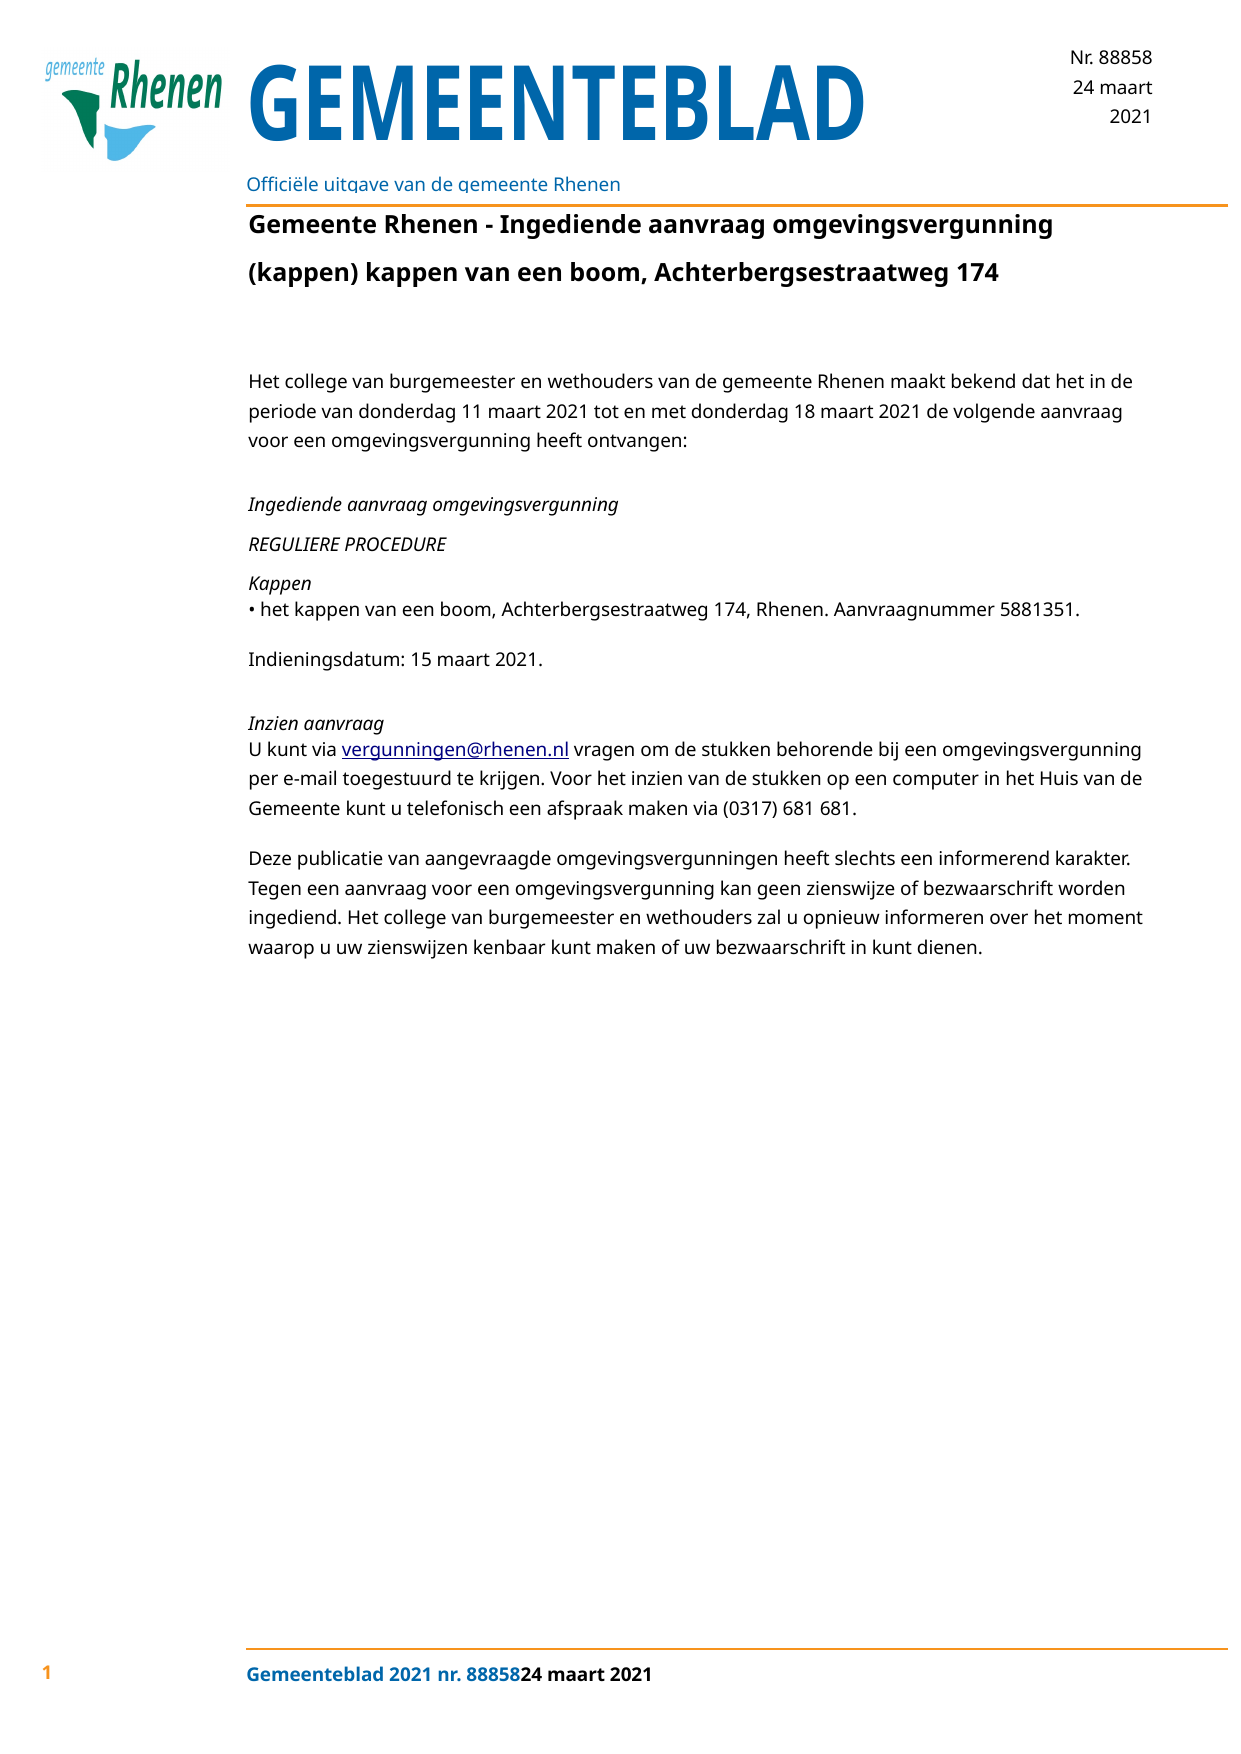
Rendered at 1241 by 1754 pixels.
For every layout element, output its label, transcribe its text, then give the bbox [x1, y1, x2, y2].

text • het kappen van een boom, Achterbergsestraatweg 174, Rhenen. Aanvraagnummer 5881351. [248, 596, 1152, 621]
text U kunt via vergunningen@rhenen.nl vragen om de stukken behorende bij een omgevingsvergunning per e-mail toegestuurd te krijgen. Voor het inzien van de stukken op een computer in het Huis van de Gemeente kunt u telefonisch een afspraak maken via (0317) 681 681. [248, 736, 1152, 821]
text Gemeente Rhenen - Ingediende aanvraag omgevingsvergunning (kappen) kappen van een boom, Achterbergsestraatweg 174 [248, 207, 1152, 288]
text Ingediende aanvraag omgevingsvergunning [248, 491, 1152, 517]
text Kappen [248, 570, 1152, 596]
text Inzien aanvraag [248, 710, 1152, 736]
text Indieningsdatum: 15 maart 2021. [248, 646, 1152, 672]
picture [41, 47, 231, 172]
text Deze publicatie van aangevraagde omgevingsvergunningen heeft slechts een informerend karakter. Tegen een aanvraag voor een omgevingsvergunning kan geen zienswijze of bezwaarschrift worden ingediend. Het college van burgemeester en wethouders zal u opnieuw informeren over het moment waarop u uw zienswijzen kenbaar kunt maken of uw bezwaarschrift in kunt dienen. [248, 845, 1152, 960]
text Het college van burgemeester en wethouders van de gemeente Rhenen maakt bekend dat het in de periode van donderdag 11 maart 2021 tot en met donderdag 18 maart 2021 de volgende aanvraag voor een omgevingsvergunning heeft ontvangen: [248, 368, 1152, 453]
text REGULIERE PROCEDURE [248, 531, 1152, 556]
